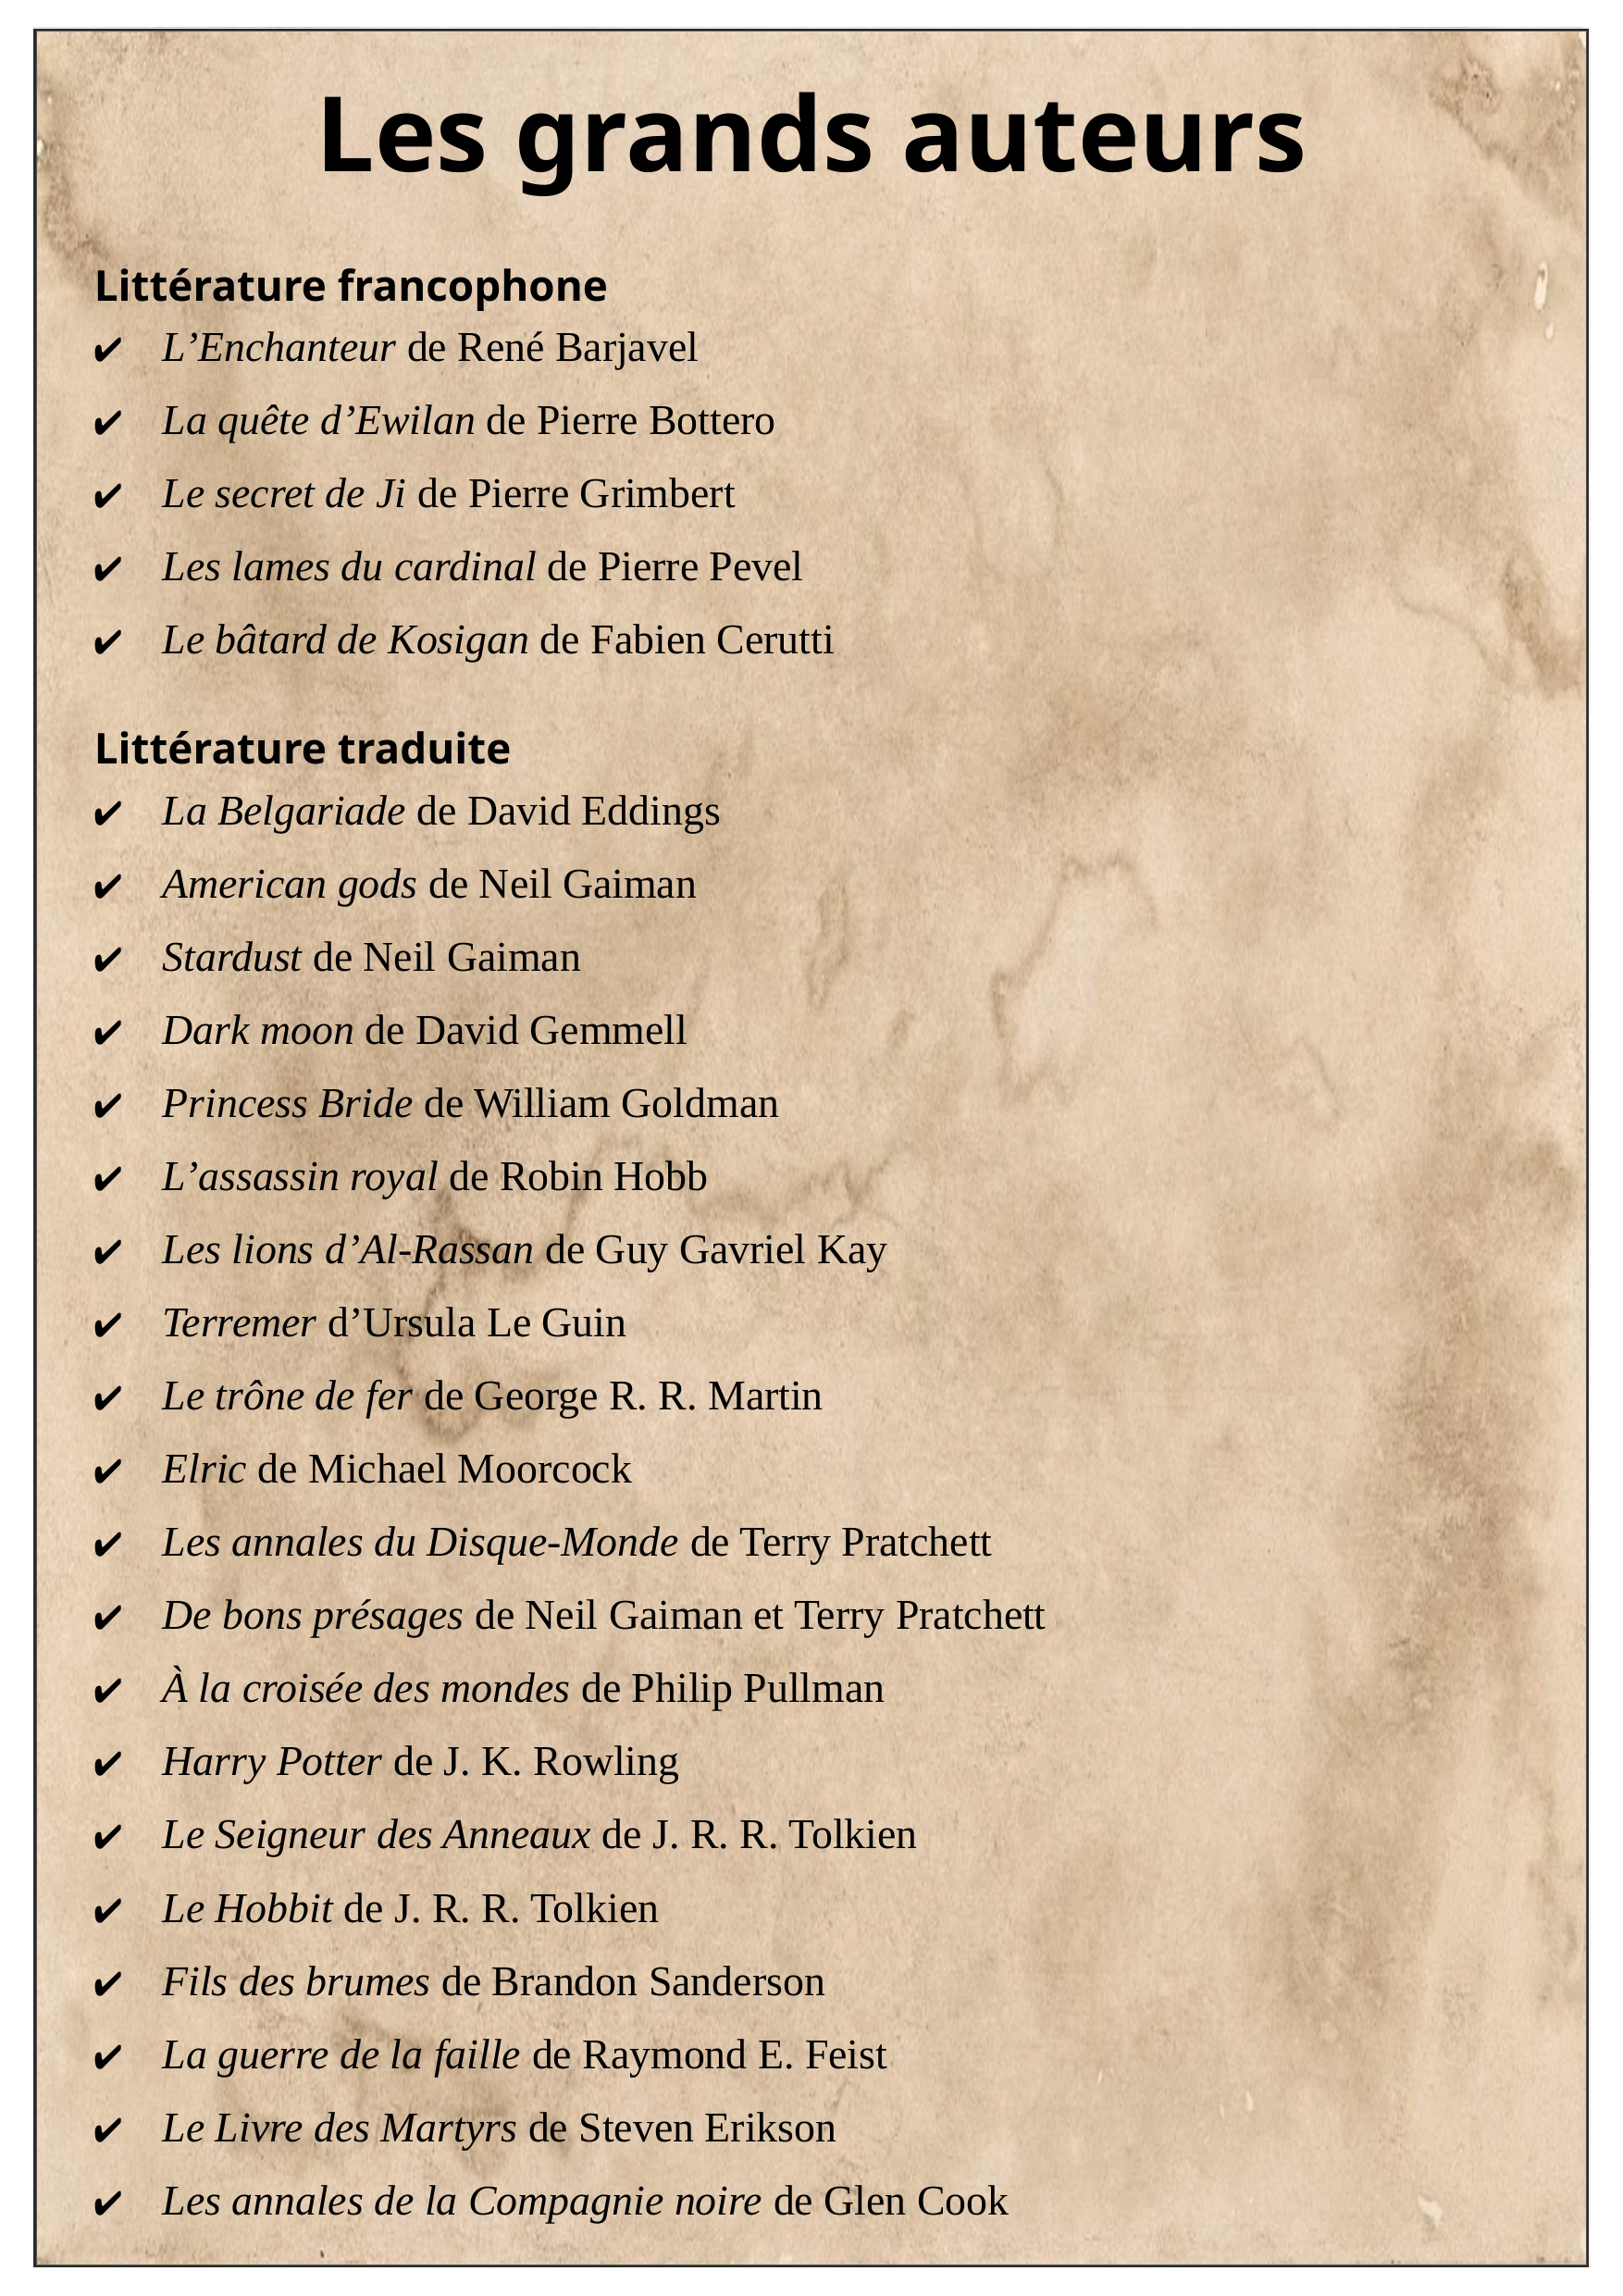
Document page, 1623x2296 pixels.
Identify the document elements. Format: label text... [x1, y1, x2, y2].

list Fils des brumes de Brandon Sanderson [94, 1955, 1529, 2004]
text Littérature francophone [94, 255, 1529, 313]
text Littérature traduite [94, 719, 1529, 776]
list Princess Bride de William Goldman [94, 1077, 1529, 1126]
list À la croisée des mondes de Philip Pullman [94, 1663, 1529, 1712]
list Le Hobbit de J. R. R. Tolkien [94, 1882, 1529, 1931]
list Harry Potter de J. K. Rowling [94, 1736, 1529, 1785]
list La Belgariade de David Eddings [94, 785, 1529, 834]
list Le bâtard de Kosigan de Fabien Cerutti [94, 614, 1529, 664]
list Stardust de Neil Gaiman [94, 931, 1529, 980]
text [37, 31, 1586, 2265]
list L’Enchanteur de René Barjavel [94, 322, 1529, 370]
list La guerre de la faille de Raymond E. Feist [94, 2029, 1529, 2078]
list La quête d’Ewilan de Pierre Bottero [94, 395, 1529, 443]
list De bons présages de Neil Gaiman et Terry Pratchett [94, 1590, 1529, 1639]
list Les annales de la Compagnie noire de Glen Cook [94, 2175, 1529, 2224]
list Le secret de Ji de Pierre Grimbert [94, 468, 1529, 516]
list Dark moon de David Gemmell [94, 1004, 1529, 1053]
list Le Seigneur des Anneaux de J. R. R. Tolkien [94, 1809, 1529, 1858]
list Le Livre des Martyrs de Steven Erikson [94, 2102, 1529, 2151]
list Elric de Michael Moorcock [94, 1444, 1529, 1492]
list Les lions d’Al-Rassan de Guy Gavriel Kay [94, 1224, 1529, 1272]
list Les lames du cardinal de Pierre Pevel [94, 541, 1529, 590]
list American gods de Neil Gaiman [94, 858, 1529, 907]
list Les annales du Disque-Monde de Terry Pratchett [94, 1517, 1529, 1566]
list Terremer d’Ursula Le Guin [94, 1297, 1529, 1346]
list Le trône de fer de George R. R. Martin [94, 1371, 1529, 1419]
text Les grands auteurs [94, 60, 1529, 202]
list L’assassin royal de Robin Hobb [94, 1150, 1529, 1199]
